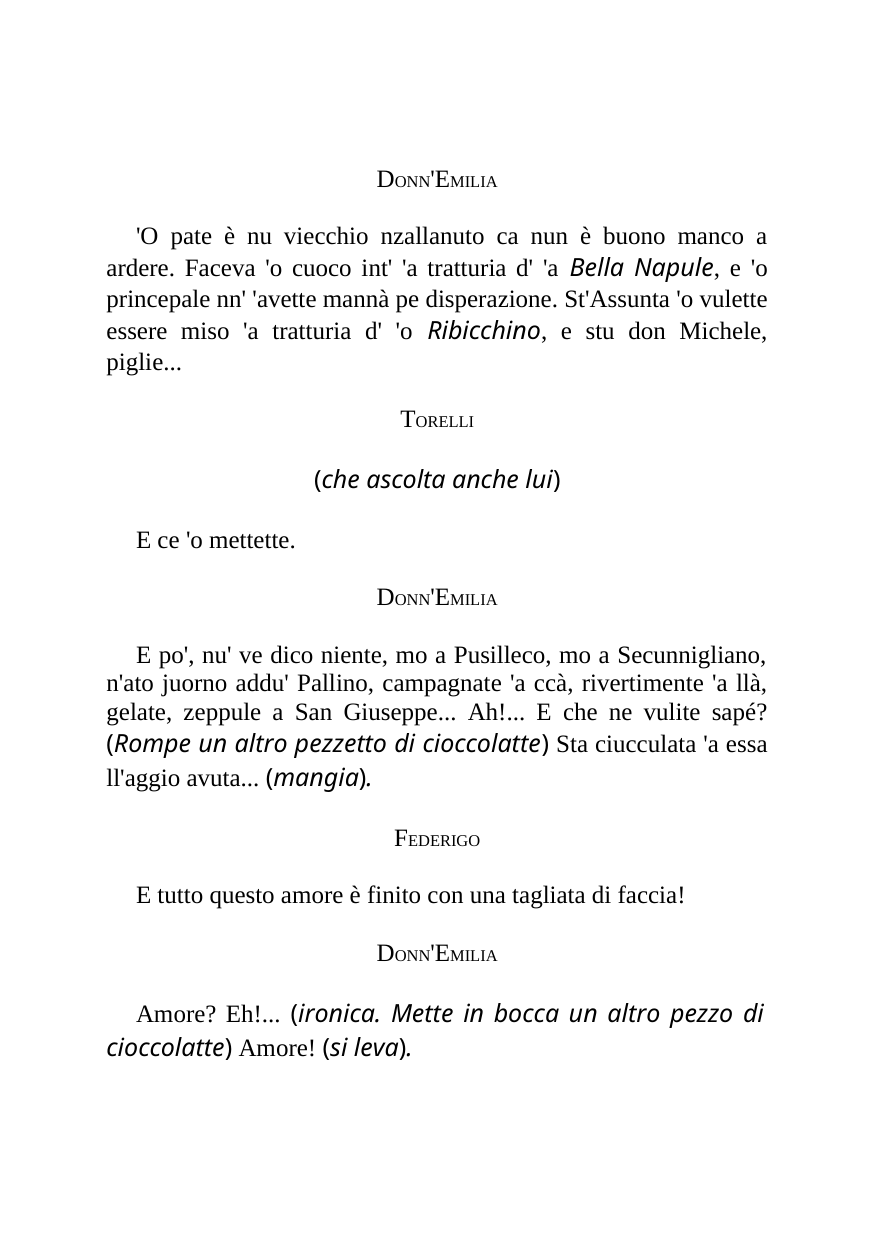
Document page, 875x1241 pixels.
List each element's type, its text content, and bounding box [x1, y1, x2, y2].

text Torelli [106, 404, 768, 433]
text (che ascolta anche lui) [106, 462, 768, 496]
text E po', nu' ve dico niente, mo a Pusilleco, mo a Secunnigliano, n'ato juorno addu' Pallino, campagnate 'a ccà, rivertimente 'a llà, gelate, zeppule a San Giuseppe... Ah!... E che ne vulite sapé? (Rompe un altro pezzetto di cioccolatte) Sta ciucculata 'a essa ll'aggio avuta... (mangia). [106, 640, 768, 794]
text Donn'Emilia [106, 582, 768, 611]
text Donn'Emilia [106, 938, 768, 967]
text 'O pate è nu viecchio nzallanuto ca nun è buono manco a ardere. Faceva 'o cuoco int' 'a tratturia d' 'a Bella Napule, e 'o princepale nn' 'avette mannà pe disperazione. St'Assunta 'o vulette essere miso 'a tratturia d' 'o Ribicchino, e stu don Michele, piglie... [106, 221, 768, 376]
text E tutto questo amore è finito con una tagliata di faccia! [106, 880, 768, 909]
text Amore? Eh!... (ironica. Mette in bocca un altro pezzo di cioccolatte) Amore! (si leva). [106, 995, 768, 1063]
text Federigo [106, 823, 768, 852]
text Donn'Emilia [106, 164, 768, 192]
text E ce 'o mettette. [106, 525, 768, 553]
